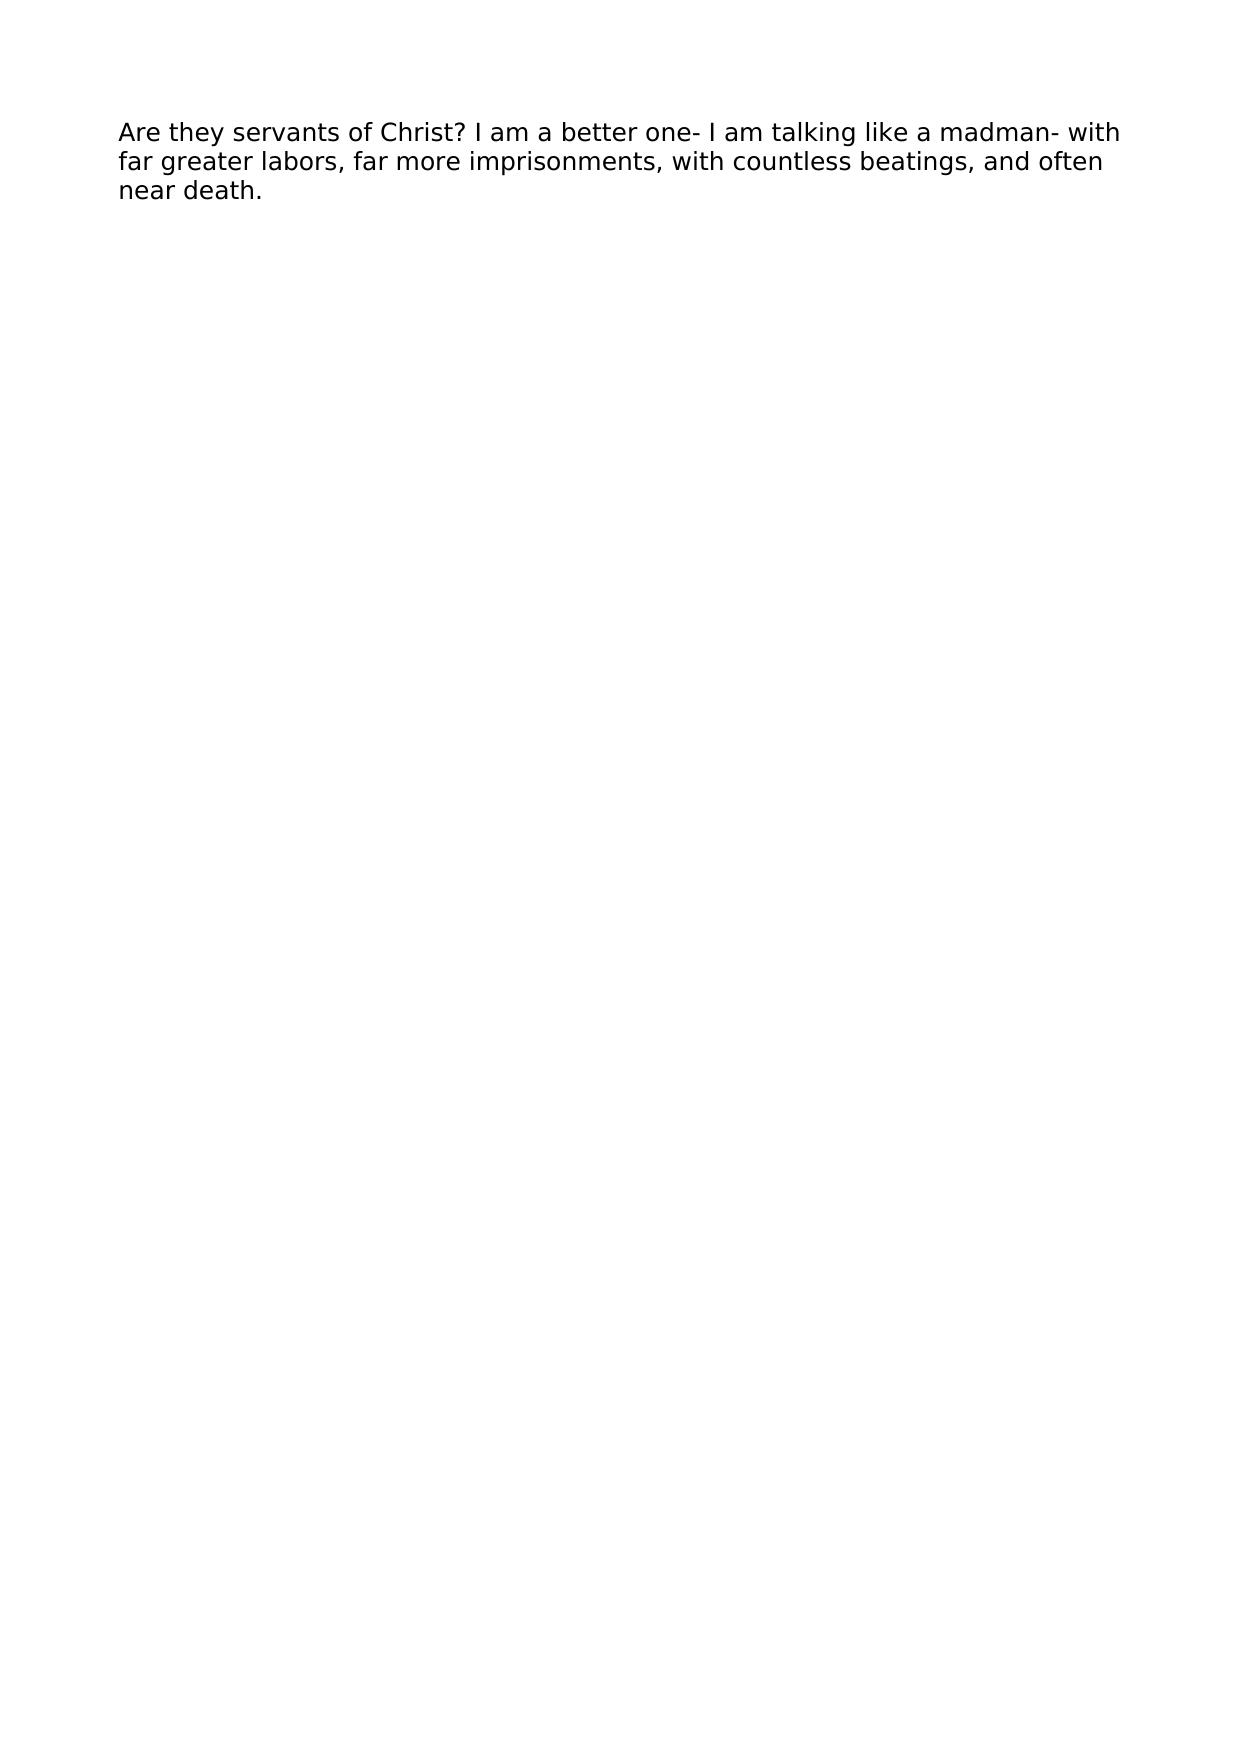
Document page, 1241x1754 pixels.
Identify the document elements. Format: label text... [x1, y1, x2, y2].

text Are they servants of Christ? I am a better one- I am talking like a madman- with far greater labors, far more imprisonments, with countless beatings, and often near death. [118, 118, 1122, 206]
